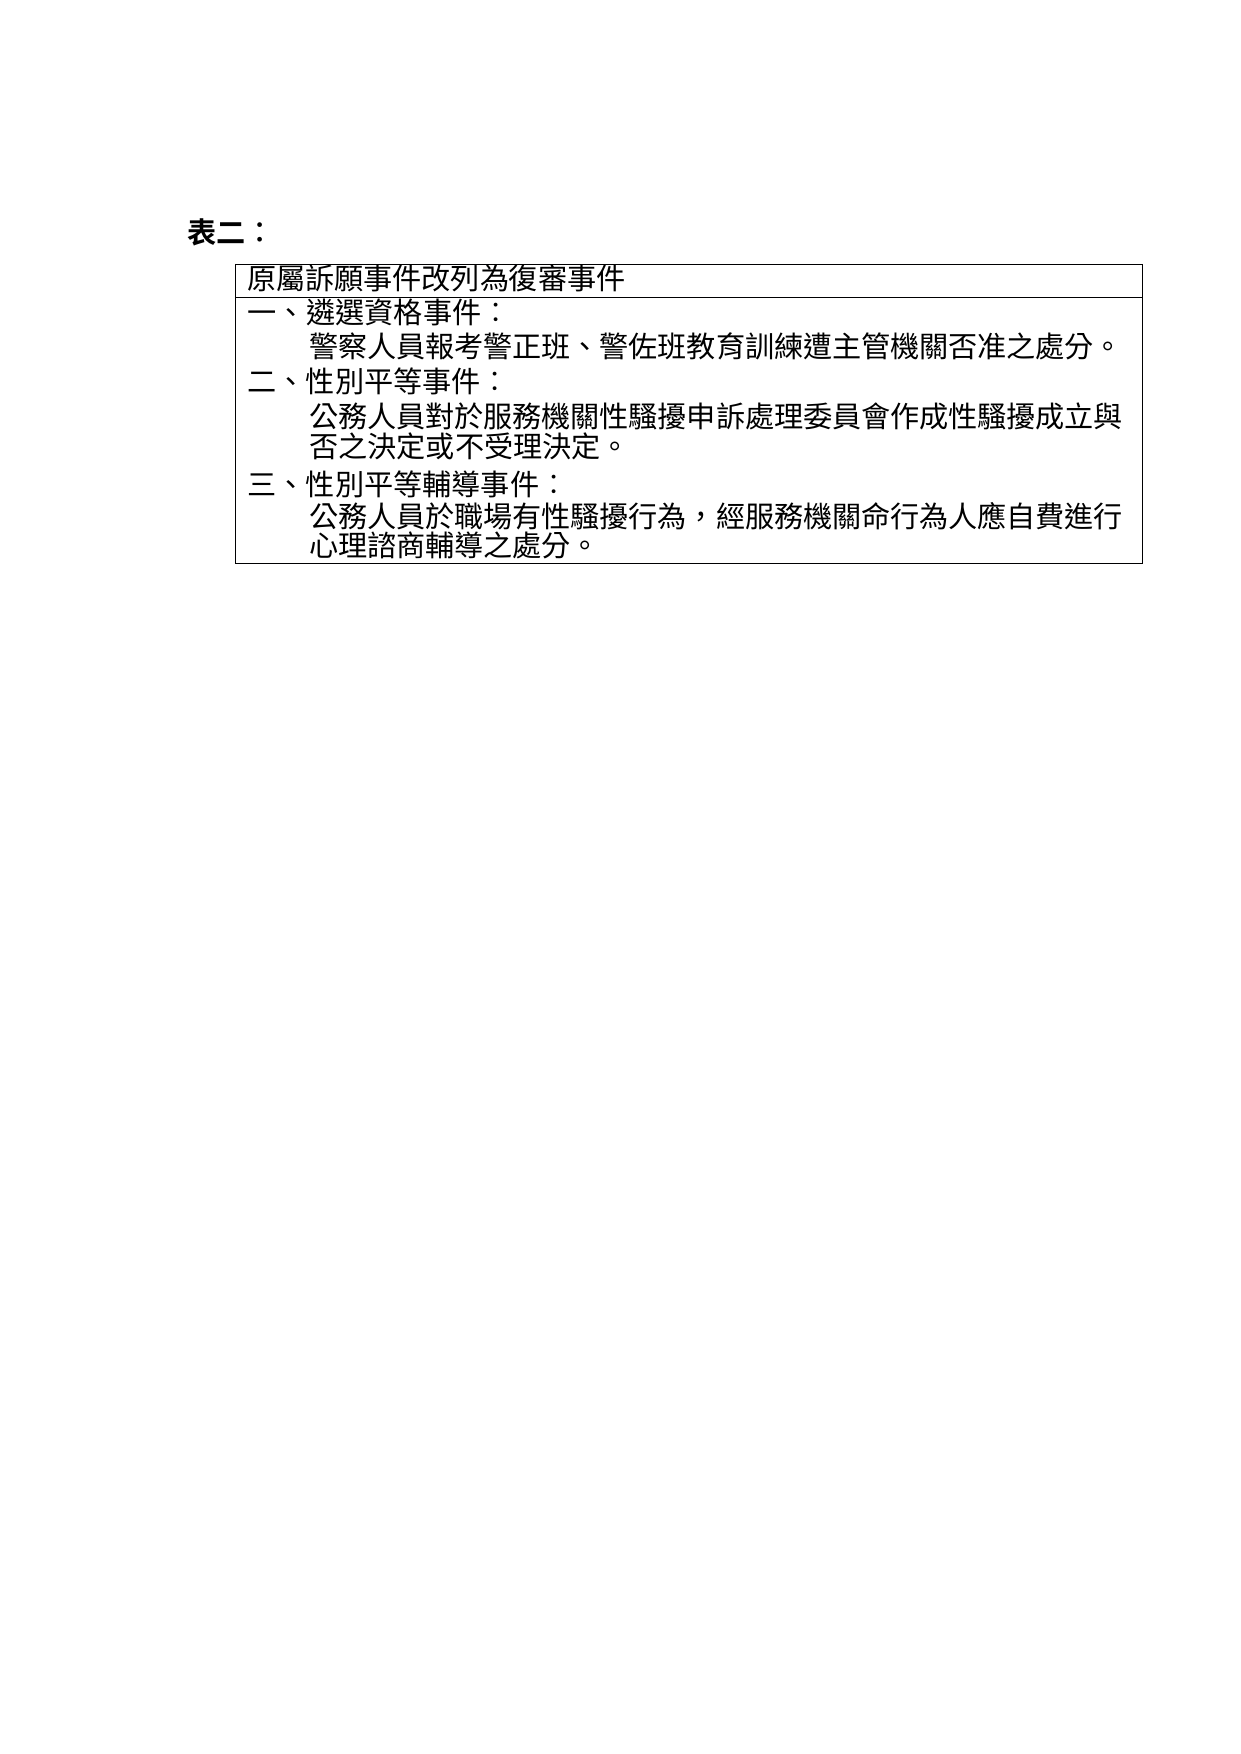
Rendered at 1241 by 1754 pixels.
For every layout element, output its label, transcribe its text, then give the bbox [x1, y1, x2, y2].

table_header 原屬訴願事件改列為復審事件 [236, 265, 1142, 297]
text 表二︰ [187, 205, 1163, 253]
table_cell 一、遴選資格事件︰ 警察人員報考警正班、警佐班教育訓練遭主管機關否准之處分。 二、性別平等事件︰ 公務人員對於服務機關性騷擾申訴處理委員會作成性騷擾成立與否之決定或不受理決定。 三、性別平等輔導事件︰ 公務人員於職場有性騷擾行為，經服務機關命行為人應自費進行 心理諮商輔導之處分。 [236, 298, 1142, 562]
